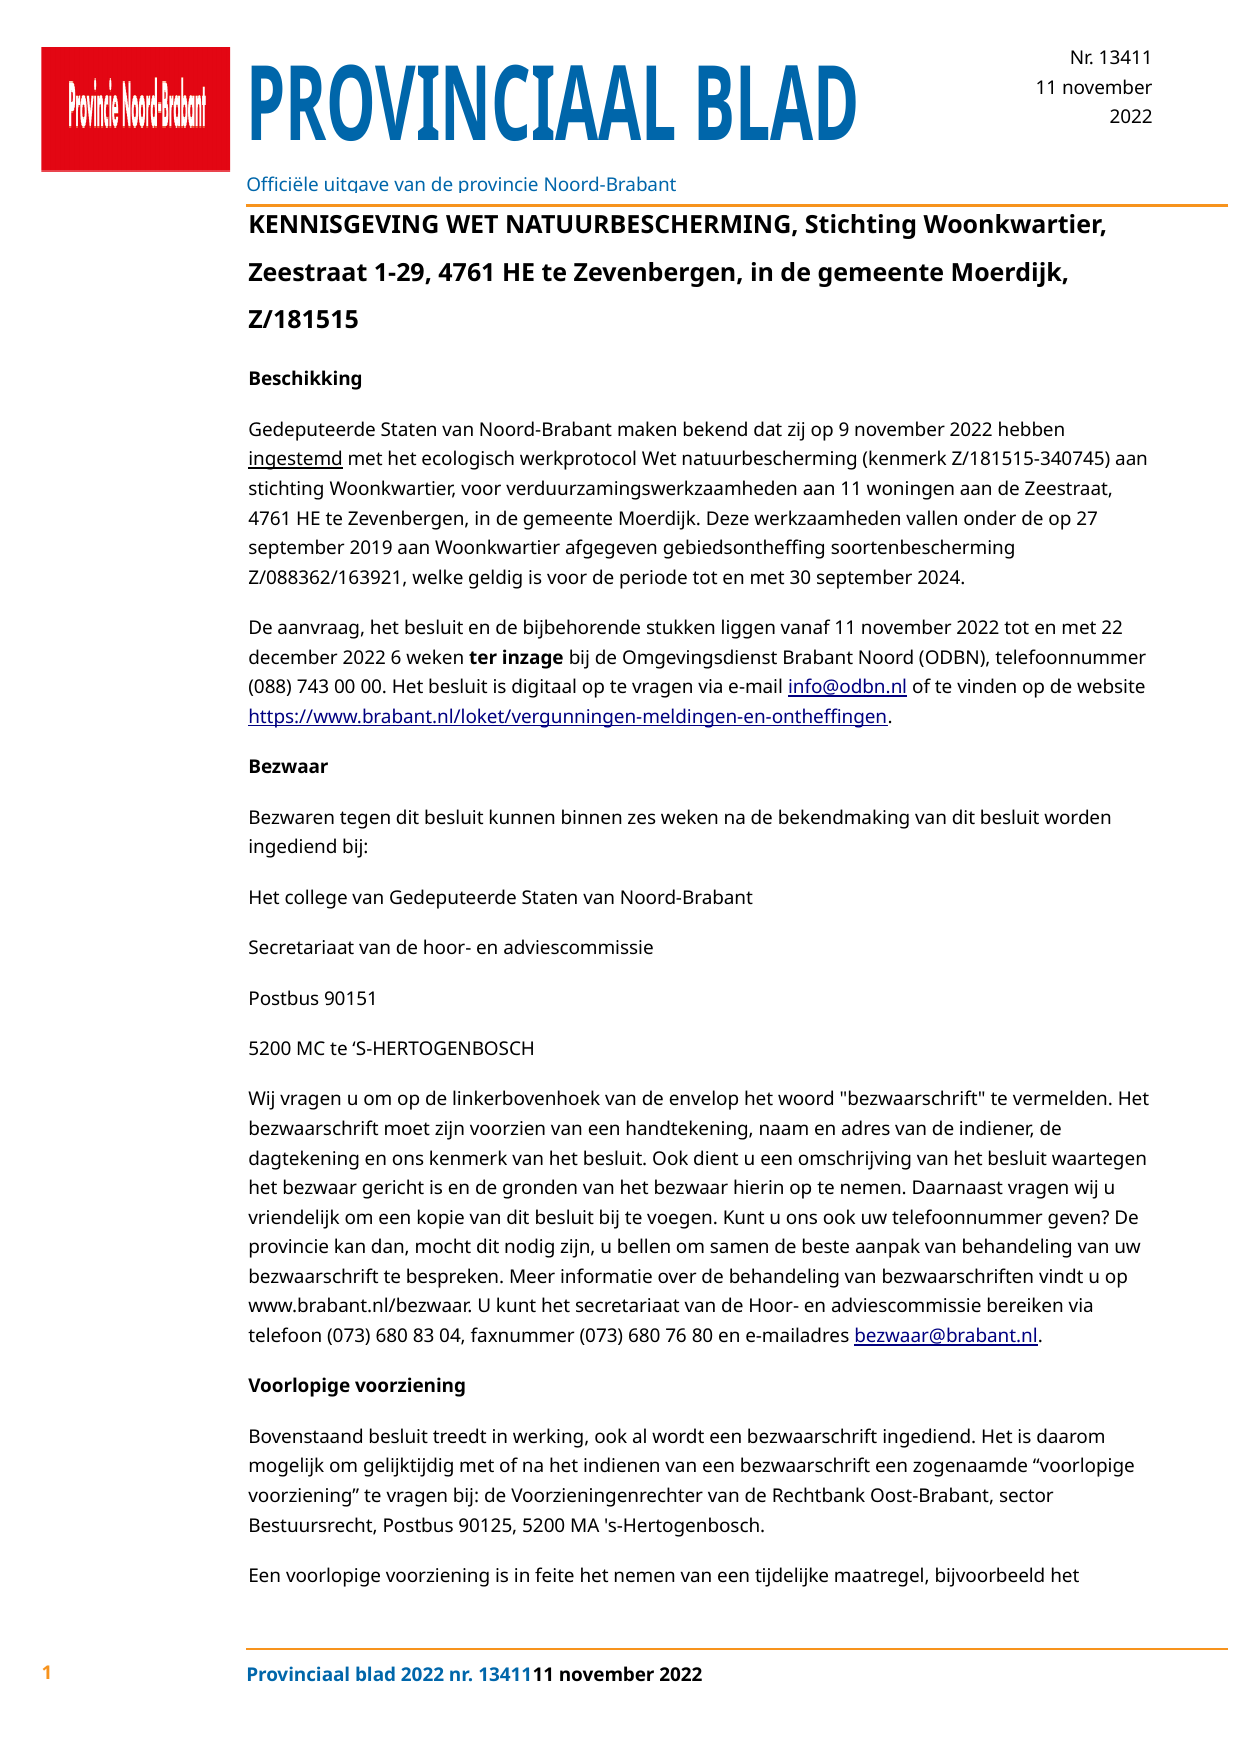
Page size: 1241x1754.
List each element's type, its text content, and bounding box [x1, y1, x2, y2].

text Gedeputeerde Staten van Noord-Brabant maken bekend dat zij op 9 november 2022 hebben ingestemd met het ecologisch werkprotocol Wet natuurbescherming (kenmerk Z/181515-340745) aan stichting Woonkwartier, voor verduurzamingswerkzaamheden aan 11 woningen aan de Zeestraat, 4761 HE te Zevenbergen, in de gemeente Moerdijk. Deze werkzaamheden vallen onder de op 27 september 2019 aan Woonkwartier afgegeven gebiedsontheffing soortenbescherming Z/088362/163921, welke geldig is voor de periode tot en met 30 september 2024. [248, 416, 1152, 589]
text Bezwaar [248, 753, 1152, 779]
text De aanvraag, het besluit en de bijbehorende stukken liggen vanaf 11 november 2022 tot en met 22 december 2022 6 weken ter inzage bij de Omgevingsdienst Brabant Noord (ODBN), telefoonnummer (088) 743 00 00. Het besluit is digitaal op te vragen via e-mail info@odbn.nl of te vinden op de website https://www.brabant.nl/loket/vergunningen-meldingen-en-ontheffingen. [248, 614, 1152, 729]
text Voorlopige voorziening [248, 1373, 1152, 1398]
picture [41, 47, 231, 172]
text Bezwaren tegen dit besluit kunnen binnen zes weken na de bekendmaking van dit besluit worden ingediend bij: [248, 804, 1152, 859]
text Bovenstaand besluit treedt in werking, ook al wordt een bezwaarschrift ingediend. Het is daarom mogelijk om gelijktijdig met of na het indienen van een bezwaarschrift een zogenaamde “voorlopige voorziening” te vragen bij: de Voorzieningenrechter van de Rechtbank Oost-Brabant, sector Bestuursrecht, Postbus 90125, 5200 MA 's-Hertogenbosch. [248, 1423, 1152, 1537]
text KENNISGEVING WET NATUURBESCHERMING, Stichting Woonkwartier, Zeestraat 1-29, 4761 HE te Zevenbergen, in de gemeente Moerdijk, Z/181515 [248, 207, 1152, 336]
text Secretariaat van de hoor- en adviescommissie [248, 934, 1152, 960]
text 5200 MC te ‘S‑HERTOGENBOSCH [248, 1035, 1152, 1061]
text Wij vragen u om op de linkerbovenhoek van de envelop het woord "bezwaarschrift" te vermelden. Het bezwaarschrift moet zijn voorzien van een handtekening, naam en adres van de indiener, de dagtekening en ons kenmerk van het besluit. Ook dient u een omschrijving van het besluit waartegen het bezwaar gericht is en de gronden van het bezwaar hierin op te nemen. Daarnaast vragen wij u vriendelijk om een kopie van dit besluit bij te voegen. Kunt u ons ook uw telefoonnummer geven? De provincie kan dan, mocht dit nodig zijn, u bellen om samen de beste aanpak van behandeling van uw bezwaarschrift te bespreken. Meer informatie over de behandeling van bezwaarschriften vindt u op www.brabant.nl/bezwaar. U kunt het secretariaat van de Hoor- en adviescommissie bereiken via telefoon (073) 680 83 04, faxnummer (073) 680 76 80 en e-mailadres bezwaar@brabant.nl. [248, 1086, 1152, 1348]
text Postbus 90151 [248, 985, 1152, 1010]
text Het college van Gedeputeerde Staten van Noord-Brabant [248, 884, 1152, 909]
text Een voorlopige voorziening is in feite het nemen van een tijdelijke maatregel, bijvoorbeeld het [248, 1562, 1152, 1588]
text Beschikking [248, 366, 1152, 391]
